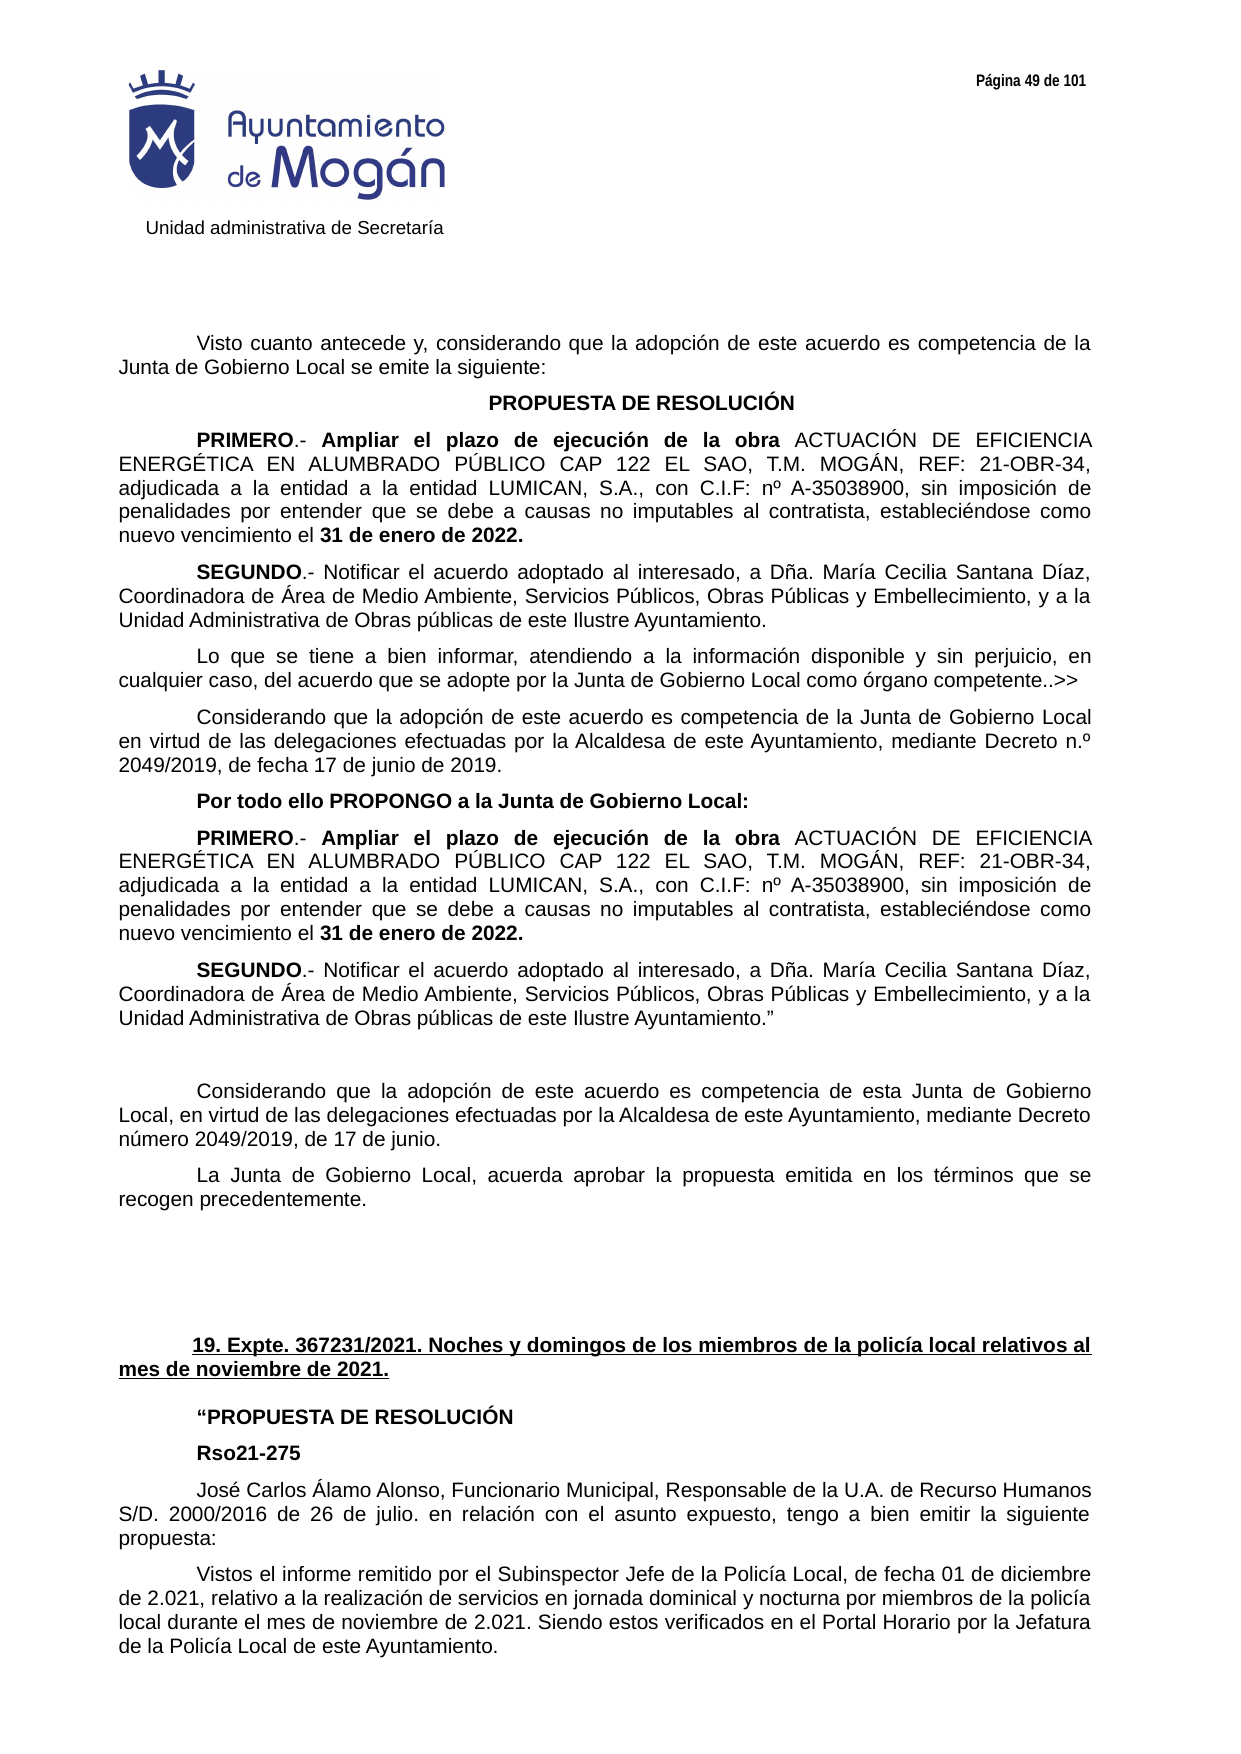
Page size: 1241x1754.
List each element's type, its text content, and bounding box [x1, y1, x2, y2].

text SEGUNDO.- Notificar el acuerdo adoptado al interesado, a Dña. María Cecilia Santana Díaz, Coordinadora de Área de Medio Ambiente, Servicios Públicos, Obras Públicas y Embellecimiento, y a la Unidad Administrativa de Obras públicas de este Ilustre Ayuntamiento.” [118, 958, 1092, 1029]
text Visto cuanto antecede y, considerando que la adopción de este acuerdo es competencia de la Junta de Gobierno Local se emite la siguiente: [118, 331, 1092, 378]
text Por todo ello PROPONGO a la Junta de Gobierno Local: [118, 789, 1092, 813]
text PROPUESTA DE RESOLUCIÓN [118, 391, 1092, 415]
text PRIMERO.- Ampliar el plazo de ejecución de la obra ACTUACIÓN DE EFICIENCIA ENERGÉTICA EN ALUMBRADO PÚBLICO CAP 122 EL SAO, T.M. MOGÁN, REF: 21-OBR-34, adjudicada a la entidad a la entidad LUMICAN, S.A., con C.I.F: nº A-35038900, sin imposición de penalidades por entender que se debe a causas no imputables al contratista, estableciéndose como nuevo vencimiento el 31 de enero de 2022. [118, 825, 1092, 945]
text PRIMERO.- Ampliar el plazo de ejecución de la obra ACTUACIÓN DE EFICIENCIA ENERGÉTICA EN ALUMBRADO PÚBLICO CAP 122 EL SAO, T.M. MOGÁN, REF: 21-OBR-34, adjudicada a la entidad a la entidad LUMICAN, S.A., con C.I.F: nº A-35038900, sin imposición de penalidades por entender que se debe a causas no imputables al contratista, estableciéndose como nuevo vencimiento el 31 de enero de 2022. [118, 427, 1092, 547]
text Considerando que la adopción de este acuerdo es competencia de esta Junta de Gobierno Local, en virtud de las delegaciones efectuadas por la Alcaldesa de este Ayuntamiento, mediante Decreto número 2049/2019, de 17 de junio. [118, 1078, 1092, 1150]
picture [128, 70, 445, 206]
text Considerando que la adopción de este acuerdo es competencia de la Junta de Gobierno Local en virtud de las delegaciones efectuadas por la Alcaldesa de este Ayuntamiento, mediante Decreto n.º 2049/2019, de fecha 17 de junio de 2019. [118, 704, 1092, 776]
text Lo que se tiene a bien informar, atendiendo a la información disponible y sin perjuicio, en cualquier caso, del acuerdo que se adopte por la Junta de Gobierno Local como órgano competente..>> [118, 644, 1092, 692]
text 19. Expte. 367231/2021. Noches y domingos de los miembros de la policía local relativos al mes de noviembre de 2021. [118, 1333, 1092, 1381]
text “PROPUESTA DE RESOLUCIÓN [118, 1404, 1092, 1428]
text Rso21-275 [118, 1441, 1092, 1465]
text SEGUNDO.- Notificar el acuerdo adoptado al interesado, a Dña. María Cecilia Santana Díaz, Coordinadora de Área de Medio Ambiente, Servicios Públicos, Obras Públicas y Embellecimiento, y a la Unidad Administrativa de Obras públicas de este Ilustre Ayuntamiento. [118, 560, 1092, 632]
text Vistos el informe remitido por el Subinspector Jefe de la Policía Local, de fecha 01 de diciembre de 2.021, relativo a la realización de servicios en jornada dominical y nocturna por miembros de la policía local durante el mes de noviembre de 2.021. Siendo estos verificados en el Portal Horario por la Jefatura de la Policía Local de este Ayuntamiento. [118, 1562, 1092, 1658]
text José Carlos Álamo Alonso, Funcionario Municipal, Responsable de la U.A. de Recurso Humanos S/D. 2000/2016 de 26 de julio. en relación con el asunto expuesto, tengo a bien emitir la siguiente propuesta: [118, 1477, 1092, 1549]
text La Junta de Gobierno Local, acuerda aprobar la propuesta emitida en los términos que se recogen precedentemente. [118, 1163, 1092, 1211]
